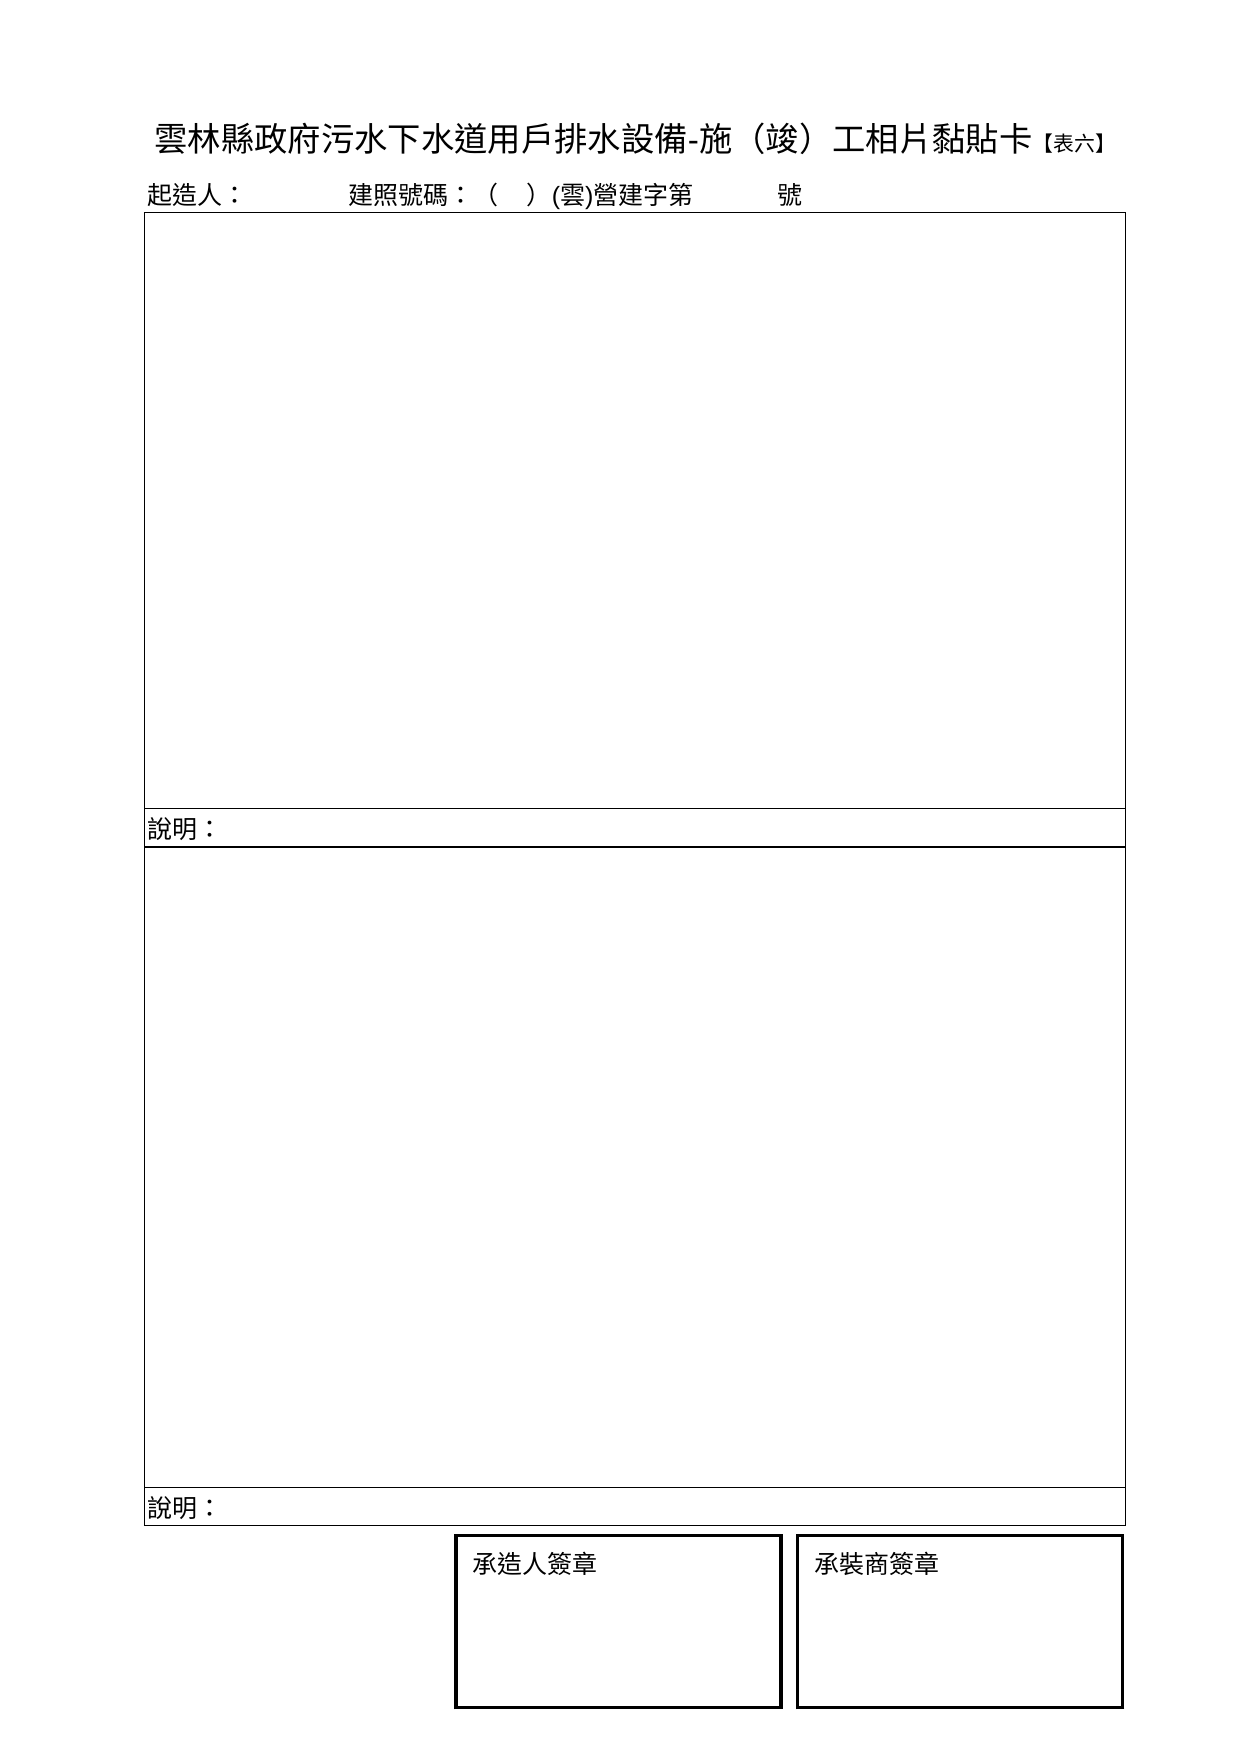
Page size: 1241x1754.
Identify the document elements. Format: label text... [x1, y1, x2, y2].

table_cell 說明： [145, 809, 1125, 846]
text 雲林縣政府污水下水道用戶排水設備-施（竣）工相片黏貼卡【表六】 [148, 99, 1122, 174]
table_cell 說明： [145, 1488, 1125, 1525]
text 承裝商簽章 [814, 1545, 1106, 1581]
text 起造人： 建照號碼：（ ）(雲)營建字第 號 [148, 174, 1122, 212]
table_cell [145, 848, 1125, 1487]
table_header [145, 213, 1125, 808]
text 承造人簽章 [472, 1545, 764, 1581]
